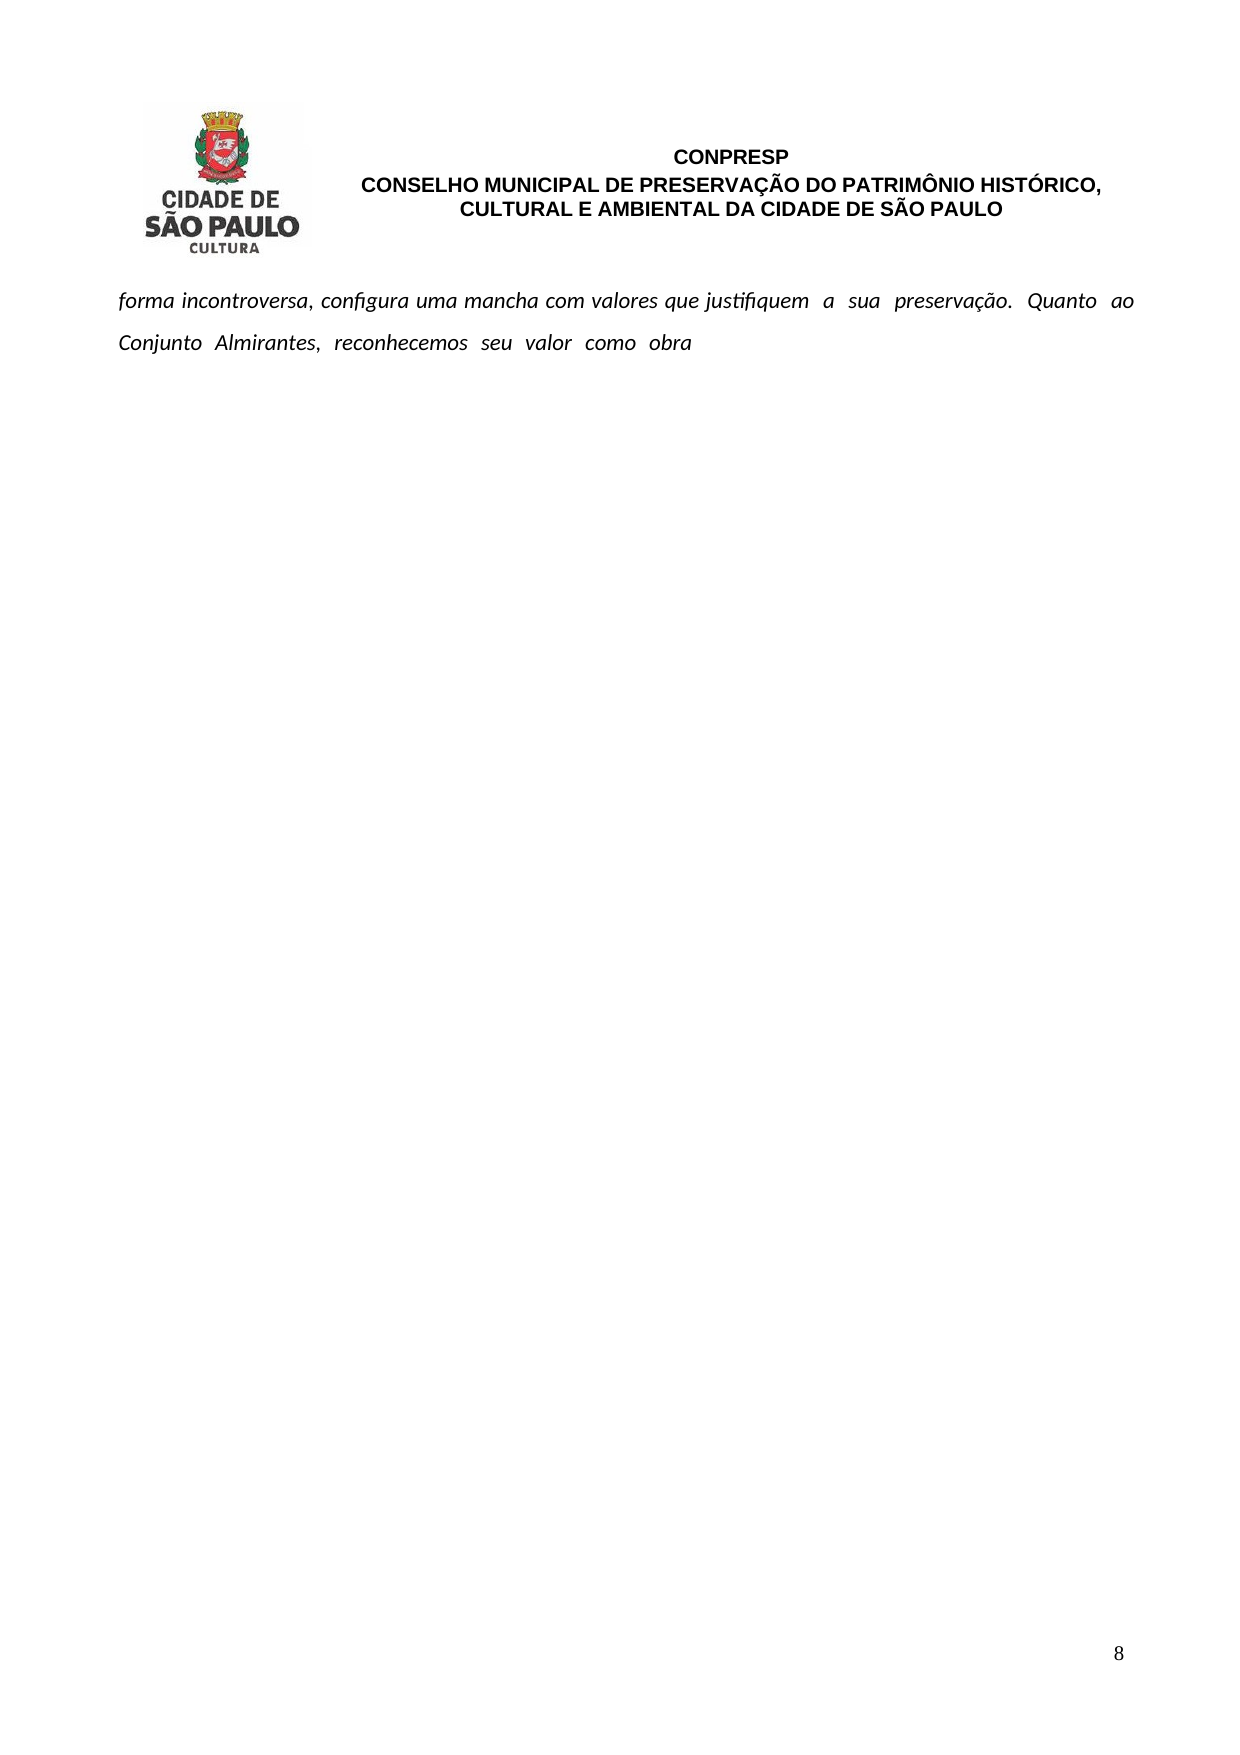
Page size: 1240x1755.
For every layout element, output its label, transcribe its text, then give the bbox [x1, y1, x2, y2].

text forma incontroversa, configura uma mancha com valores que justifiquem a sua preservação. Quanto ao Conjunto Almirantes, reconhecemos seu valor como obra [118, 286, 1134, 356]
